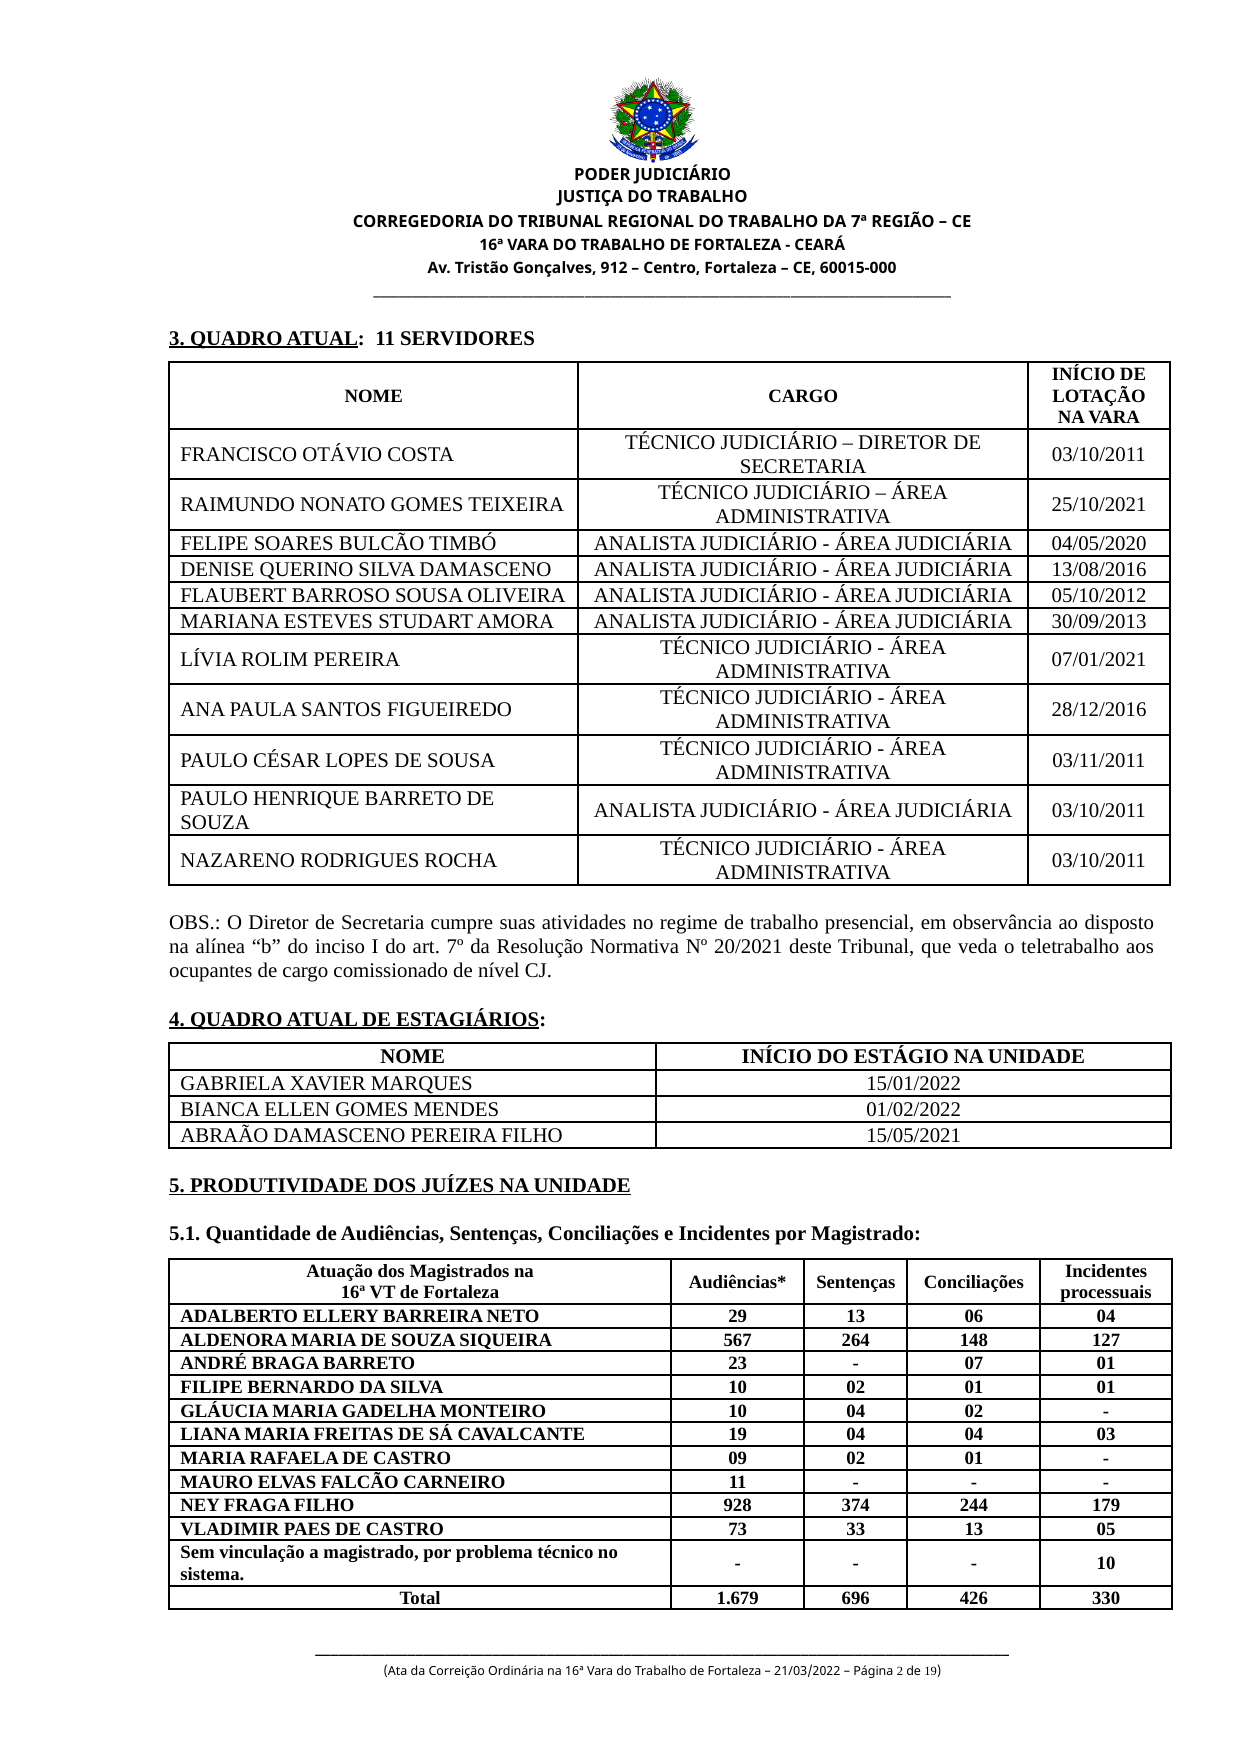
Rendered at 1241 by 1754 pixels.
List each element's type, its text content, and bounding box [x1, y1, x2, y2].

table_cell 04 [1041, 1305, 1171, 1327]
text 5. Produtividade dos Juízes na Unidade [169, 1173, 1155, 1197]
table_cell TÉCNICO JUDICIÁRIO – DIRETOR DE SECRETARIA [579, 430, 1027, 478]
table_cell - [1041, 1400, 1171, 1421]
table_cell 04 [805, 1400, 906, 1421]
table_cell - [908, 1541, 1039, 1584]
table_cell 04/05/2020 [1029, 531, 1169, 554]
table_cell 04 [908, 1423, 1039, 1445]
text 4. QUADRO ATUAL DE ESTAGIÁRIOS: [169, 1006, 1155, 1031]
table_header Audiências* [672, 1260, 803, 1303]
table_cell 244 [908, 1494, 1039, 1516]
table_cell 13 [908, 1518, 1039, 1539]
table_cell TÉCNICO JUDICIÁRIO - ÁREA ADMINISTRATIVA [579, 836, 1027, 884]
table_cell - [1041, 1447, 1171, 1468]
table_cell 03/10/2011 [1029, 836, 1169, 884]
table_cell 13/08/2016 [1029, 557, 1169, 581]
text 5.1. Quantidade de Audiências, Sentenças, Conciliações e Incidentes por Magistrado: [169, 1221, 1155, 1245]
table_cell - [672, 1541, 803, 1584]
table_cell PAULO CÉSAR LOPES DE SOUSA [170, 736, 577, 784]
table_header INÍCIO DO ESTÁGIO NA UNIDADE [657, 1044, 1170, 1068]
table_cell NAZARENO RODRIGUES ROCHA [170, 836, 577, 884]
table_cell 33 [805, 1518, 906, 1539]
table_cell LIANA MARIA FREITAS DE SÁ CAVALCANTE [170, 1423, 670, 1445]
table_cell 03/11/2011 [1029, 736, 1169, 784]
table_cell VLADIMIR PAES DE CASTRO [170, 1518, 670, 1539]
table_cell 11 [672, 1471, 803, 1492]
table_cell ANALISTA JUDICIÁRIO - ÁREA JUDICIÁRIA [579, 609, 1027, 633]
table_cell TÉCNICO JUDICIÁRIO - ÁREA ADMINISTRATIVA [579, 736, 1027, 784]
table_cell 02 [805, 1447, 906, 1468]
table_header INÍCIO DE LOTAÇÃO NA VARA [1029, 363, 1169, 428]
table_cell ANALISTA JUDICIÁRIO - ÁREA JUDICIÁRIA [579, 531, 1027, 554]
table_cell 10 [672, 1400, 803, 1421]
table_header Atuação dos Magistrados na 16ª VT de Fortaleza [170, 1260, 670, 1303]
table_cell - [805, 1352, 906, 1374]
table_cell - [805, 1541, 906, 1584]
table_cell 05/10/2012 [1029, 583, 1169, 607]
table_header Sentenças [805, 1260, 906, 1303]
table_cell DENISE QUERINO SILVA DAMASCENO [170, 557, 577, 581]
table_cell 01 [1041, 1376, 1171, 1397]
table_cell 19 [672, 1423, 803, 1445]
table_cell 264 [805, 1329, 906, 1350]
table_cell ABRAÃO DAMASCENO PEREIRA FILHO [170, 1123, 655, 1147]
table_cell MARIA RAFAELA DE CASTRO [170, 1447, 670, 1468]
table_cell 148 [908, 1329, 1039, 1350]
table_cell 330 [1041, 1587, 1171, 1608]
table_cell 02 [805, 1376, 906, 1397]
table_cell 25/10/2021 [1029, 480, 1169, 528]
text OBS.: O Diretor de Secretaria cumpre suas atividades no regime de trabalho presencial, em observância ao disposto na alínea “b” do inciso I do art. 7º da Resolução Normativa Nº 20/2021 deste Tribunal, que veda o teletrabalho aos ocupantes de cargo comissionado de nível CJ. [169, 910, 1155, 982]
table_cell - [908, 1471, 1039, 1492]
table_cell TÉCNICO JUDICIÁRIO – ÁREA ADMINISTRATIVA [579, 480, 1027, 528]
table_cell Sem vinculação a magistrado, por problema técnico no sistema. [170, 1541, 670, 1584]
table_cell 1.679 [672, 1587, 803, 1608]
table_cell ANALISTA JUDICIÁRIO - ÁREA JUDICIÁRIA [579, 557, 1027, 581]
table_cell LÍVIA ROLIM PEREIRA [170, 635, 577, 683]
table_cell MAURO ELVAS FALCÃO CARNEIRO [170, 1471, 670, 1492]
table_cell GABRIELA XAVIER MARQUES [170, 1071, 655, 1094]
table_cell 928 [672, 1494, 803, 1516]
table_cell 29 [672, 1305, 803, 1327]
table_cell TÉCNICO JUDICIÁRIO - ÁREA ADMINISTRATIVA [579, 685, 1027, 733]
table_cell 06 [908, 1305, 1039, 1327]
table_cell RAIMUNDO NONATO GOMES TEIXEIRA [170, 480, 577, 528]
table_cell - [1041, 1471, 1171, 1492]
table_cell FRANCISCO OTÁVIO COSTA [170, 430, 577, 478]
table_cell ALDENORA MARIA DE SOUZA SIQUEIRA [170, 1329, 670, 1350]
table_cell 127 [1041, 1329, 1171, 1350]
text 3. QUADRO ATUAL: 11 SERVIDORES [169, 325, 1155, 349]
table_cell 426 [908, 1587, 1039, 1608]
table_cell 10 [1041, 1541, 1171, 1584]
table_header Incidentes processuais [1041, 1260, 1171, 1303]
table_cell ANALISTA JUDICIÁRIO - ÁREA JUDICIÁRIA [579, 583, 1027, 607]
table_cell 30/09/2013 [1029, 609, 1169, 633]
table_cell 15/05/2021 [657, 1123, 1170, 1147]
table_cell MARIANA ESTEVES STUDART AMORA [170, 609, 577, 633]
table_cell 05 [1041, 1518, 1171, 1539]
table_cell GLÁUCIA MARIA GADELHA MONTEIRO [170, 1400, 670, 1421]
table_cell 01 [908, 1376, 1039, 1397]
table_cell 28/12/2016 [1029, 685, 1169, 733]
table_cell 03 [1041, 1423, 1171, 1445]
table_cell 10 [672, 1376, 803, 1397]
table_cell NEY FRAGA FILHO [170, 1494, 670, 1516]
table_cell ADALBERTO ELLERY BARREIRA NETO [170, 1305, 670, 1327]
table_cell 03/10/2011 [1029, 786, 1169, 834]
table_cell 567 [672, 1329, 803, 1350]
table_cell PAULO HENRIQUE BARRETO DE SOUZA [170, 786, 577, 834]
table_cell 13 [805, 1305, 906, 1327]
table_cell Total [170, 1587, 670, 1608]
table_header CARGO [579, 363, 1027, 428]
table_cell 01 [908, 1447, 1039, 1468]
table_cell TÉCNICO JUDICIÁRIO - ÁREA ADMINISTRATIVA [579, 635, 1027, 683]
table_cell ANALISTA JUDICIÁRIO - ÁREA JUDICIÁRIA [579, 786, 1027, 834]
table_header NOME [170, 1044, 655, 1068]
table_cell 03/10/2011 [1029, 430, 1169, 478]
table_cell FILIPE BERNARDO DA SILVA [170, 1376, 670, 1397]
table_cell 179 [1041, 1494, 1171, 1516]
table_cell 02 [908, 1400, 1039, 1421]
table_cell 04 [805, 1423, 906, 1445]
table_cell FLAUBERT BARROSO SOUSA OLIVEIRA [170, 583, 577, 607]
table_cell - [805, 1471, 906, 1492]
table_cell BIANCA ELLEN GOMES MENDES [170, 1097, 655, 1121]
table_header Conciliações [908, 1260, 1039, 1303]
table_cell 15/01/2022 [657, 1071, 1170, 1094]
table_cell 07 [908, 1352, 1039, 1374]
table_cell ANA PAULA SANTOS FIGUEIREDO [170, 685, 577, 733]
table_cell ANDRÉ BRAGA BARRETO [170, 1352, 670, 1374]
table_header NOME [170, 363, 577, 428]
table_cell 23 [672, 1352, 803, 1374]
table_cell 73 [672, 1518, 803, 1539]
table_cell 696 [805, 1587, 906, 1608]
table_cell 09 [672, 1447, 803, 1468]
table_cell 01/02/2022 [657, 1097, 1170, 1121]
table_cell 01 [1041, 1352, 1171, 1374]
table_cell 374 [805, 1494, 906, 1516]
picture [604, 75, 700, 164]
table_cell FELIPE SOARES BULCÃO TIMBÓ [170, 531, 577, 554]
table_cell 07/01/2021 [1029, 635, 1169, 683]
